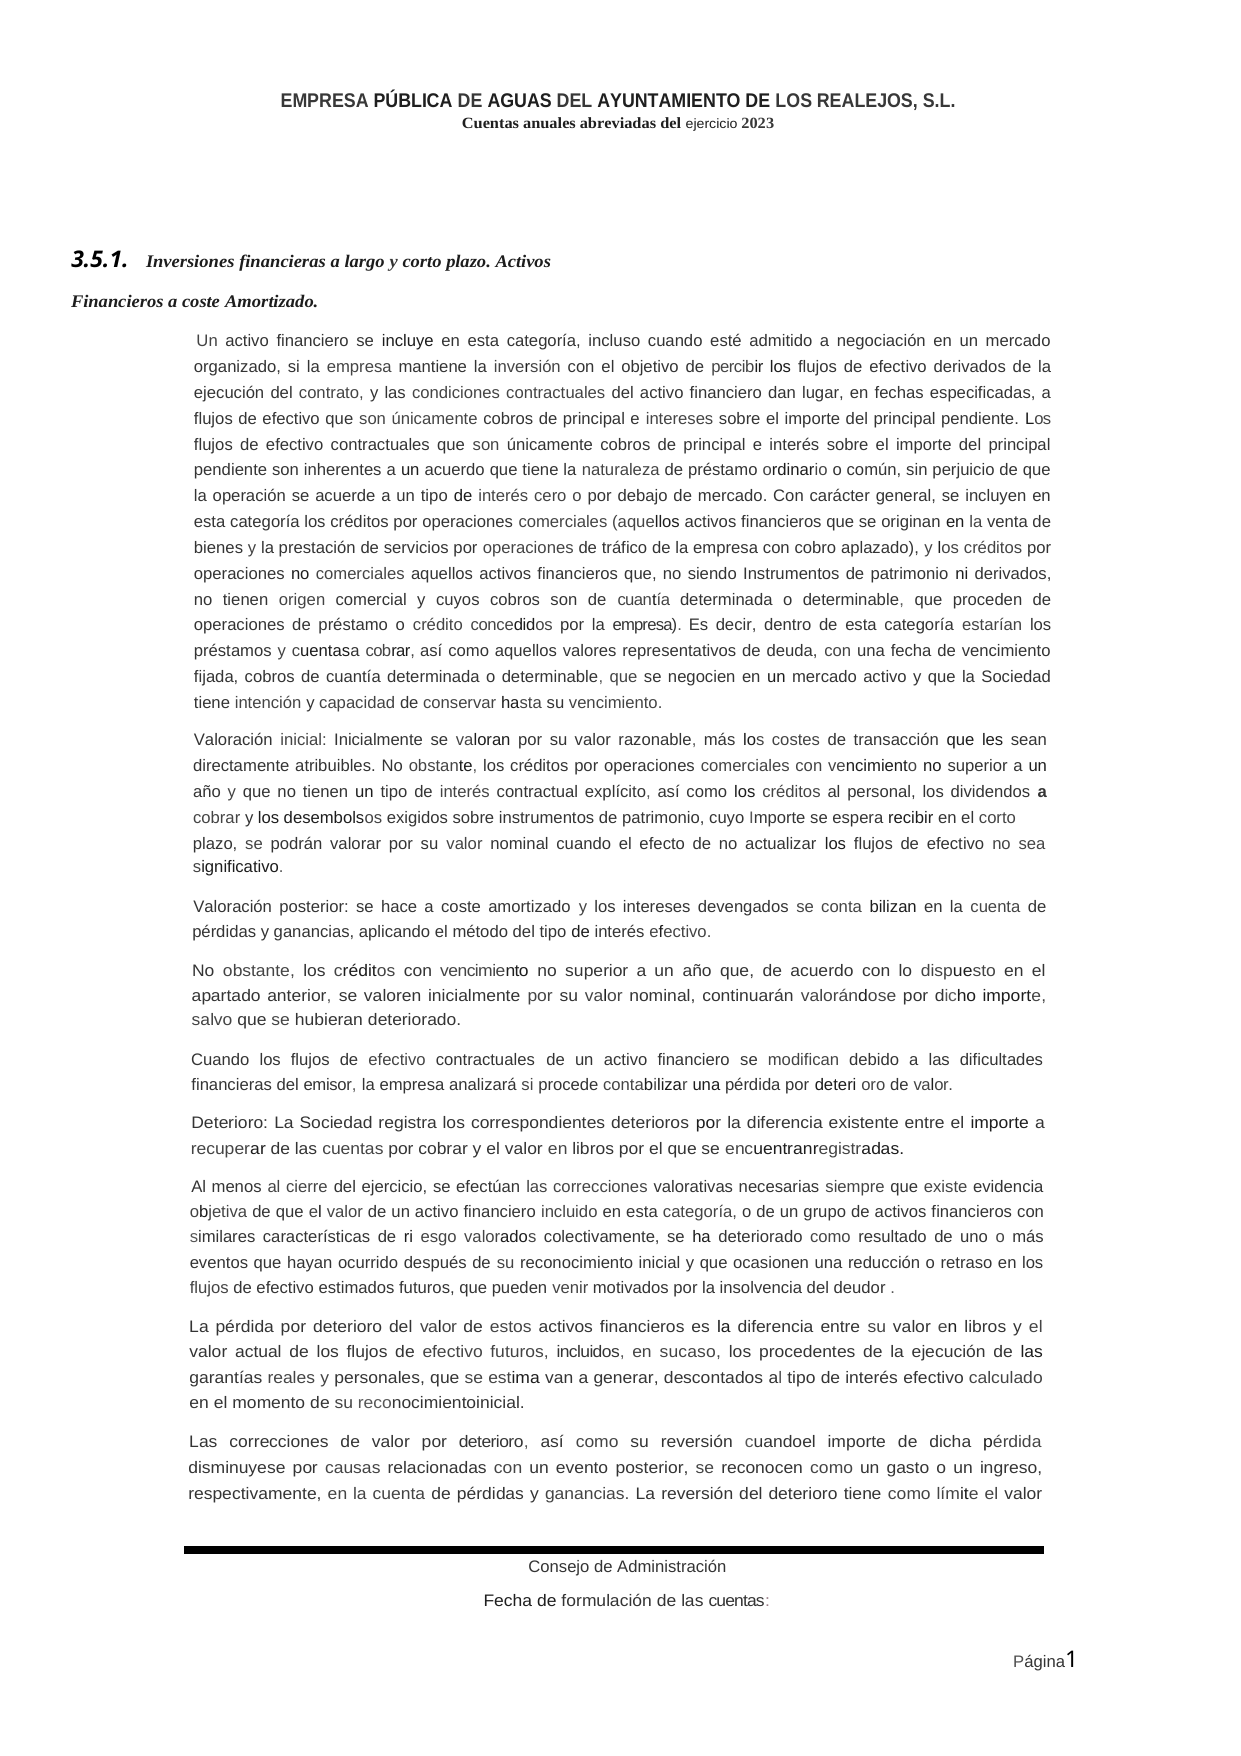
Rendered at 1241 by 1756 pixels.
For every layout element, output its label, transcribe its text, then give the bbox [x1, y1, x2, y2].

text Las correcciones de valor por deterioro, así como su reversión cuandoel importe de dicha pérdida disminuyese por causas relacionadas con un evento posterior, se reconocen como un gasto o un ingreso, respectivamente, en la cuenta de pérdidas y ganancias. La reversión del deterioro tiene como límite el valor [188, 1432, 1042, 1503]
text La pérdida por deterioro del valor de estos activos financieros es la diferencia entre su valor en libros y el valor actual de los flujos de efectivo futuros, incluidos, en sucaso, los procedentes de la ejecución de las garantías reales y personales, que se estima van a generar, descontados al tipo de interés efectivo calculado en el momento de su reconocimientoinicial. [189, 1317, 1043, 1412]
text Valoración posterior: se hace a coste amortizado y los intereses devengados se conta bilizan en la cuenta de pérdidas y ganancias, aplicando el método del tipo de interés efectivo. [192, 897, 1046, 941]
text Un activo financiero se incluye en esta categoría, incluso cuando esté admitido a negociación en un mercado organizado, si la empresa mantiene la inversión con el objetivo de percibir los flujos de efectivo derivados de la ejecución del contrato, y las condiciones contractuales del activo financiero dan lugar, en fechas especificadas, a flujos de efectivo que son únicamente cobros de principal e intereses sobre el importe del principal pendiente. Los flujos de efectivo contractuales que son únicamente cobros de principal e interés sobre el importe del principal pendiente son inherentes a un acuerdo que tiene la naturaleza de préstamo ordinario o común, sin perjuicio de que la operación se acuerde a un tipo de interés cero o por debajo de mercado. Con carácter general, se incluyen en esta categoría los créditos por operaciones comerciales (aquellos activos financieros que se originan en la venta de bienes y la prestación de servicios por operaciones de tráfico de la empresa con cobro aplazado), y los créditos por operaciones no comerciales aquellos activos financieros que, no siendo Instrumentos de patrimonio ni derivados, no tienen origen comercial y cuyos cobros son de cuantía determinada o determinable, que proceden de operaciones de préstamo o crédito concedidos por la empresa). Es decir, dentro de esta categoría estarían los préstamos y cuentasa cobrar, así como aquellos valores representativos de deuda, con una fecha de vencimiento fijada, cobros de cuantía determinada o determinable, que se negocien en un mercado activo y que la Sociedad tiene intención y capacidad de conservar hasta su vencimiento. [194, 331, 1051, 712]
text Al menos al cierre del ejercicio, se efectúan las correcciones valorativas necesarias siempre que existe evidencia objetiva de que el valor de un activo financiero incluido en esta categoría, o de un grupo de activos financieros con similares características de ri esgo valorados colectivamente, se ha deteriorado como resultado de uno o más eventos que hayan ocurrido después de su reconocimiento inicial y que ocasionen una reducción o retraso en los flujos de efectivo estimados futuros, que pueden venir motivados por la insolvencia del deudor . [189, 1176, 1044, 1297]
text plazo, se podrán valorar por su valor nominal cuando el efecto de no actualizar los flujos de efectivo no sea significativo. [193, 834, 1046, 876]
list Inversiones financieras a largo y corto plazo. Activos Financieros a coste Amortizado. [71, 243, 577, 311]
text Cuando los flujos de efectivo contractuales de un activo financiero se modifican debido a las dificultades financieras del emisor, la empresa analizará si procede contabilizar una pérdida por deteri oro de valor. [191, 1050, 1044, 1094]
text No obstante, los créditos con vencimiento no superior a un año que, de acuerdo con lo dispuesto en el apartado anterior, se valoren inicialmente por su valor nominal, continuarán valorándose por dicho importe, salvo que se hubieran deteriorado. [191, 961, 1046, 1029]
text Deterioro: La Sociedad registra los correspondientes deterioros por la diferencia existente entre el importe a recuperar de las cuentas por cobrar y el valor en libros por el que se encuentranregistradas. [191, 1113, 1044, 1158]
text Valoración inicial: Inicialmente se valoran por su valor razonable, más los costes de transacción que les sean directamente atribuibles. No obstante, los créditos por operaciones comerciales con vencimiento no superior a un año y que no tienen un tipo de interés contractual explícito, así como los créditos al personal, los dividendos a cobrar y los desembolsos exigidos sobre instrumentos de patrimonio, cuyo Importe se espera recibir en el corto [193, 730, 1047, 827]
